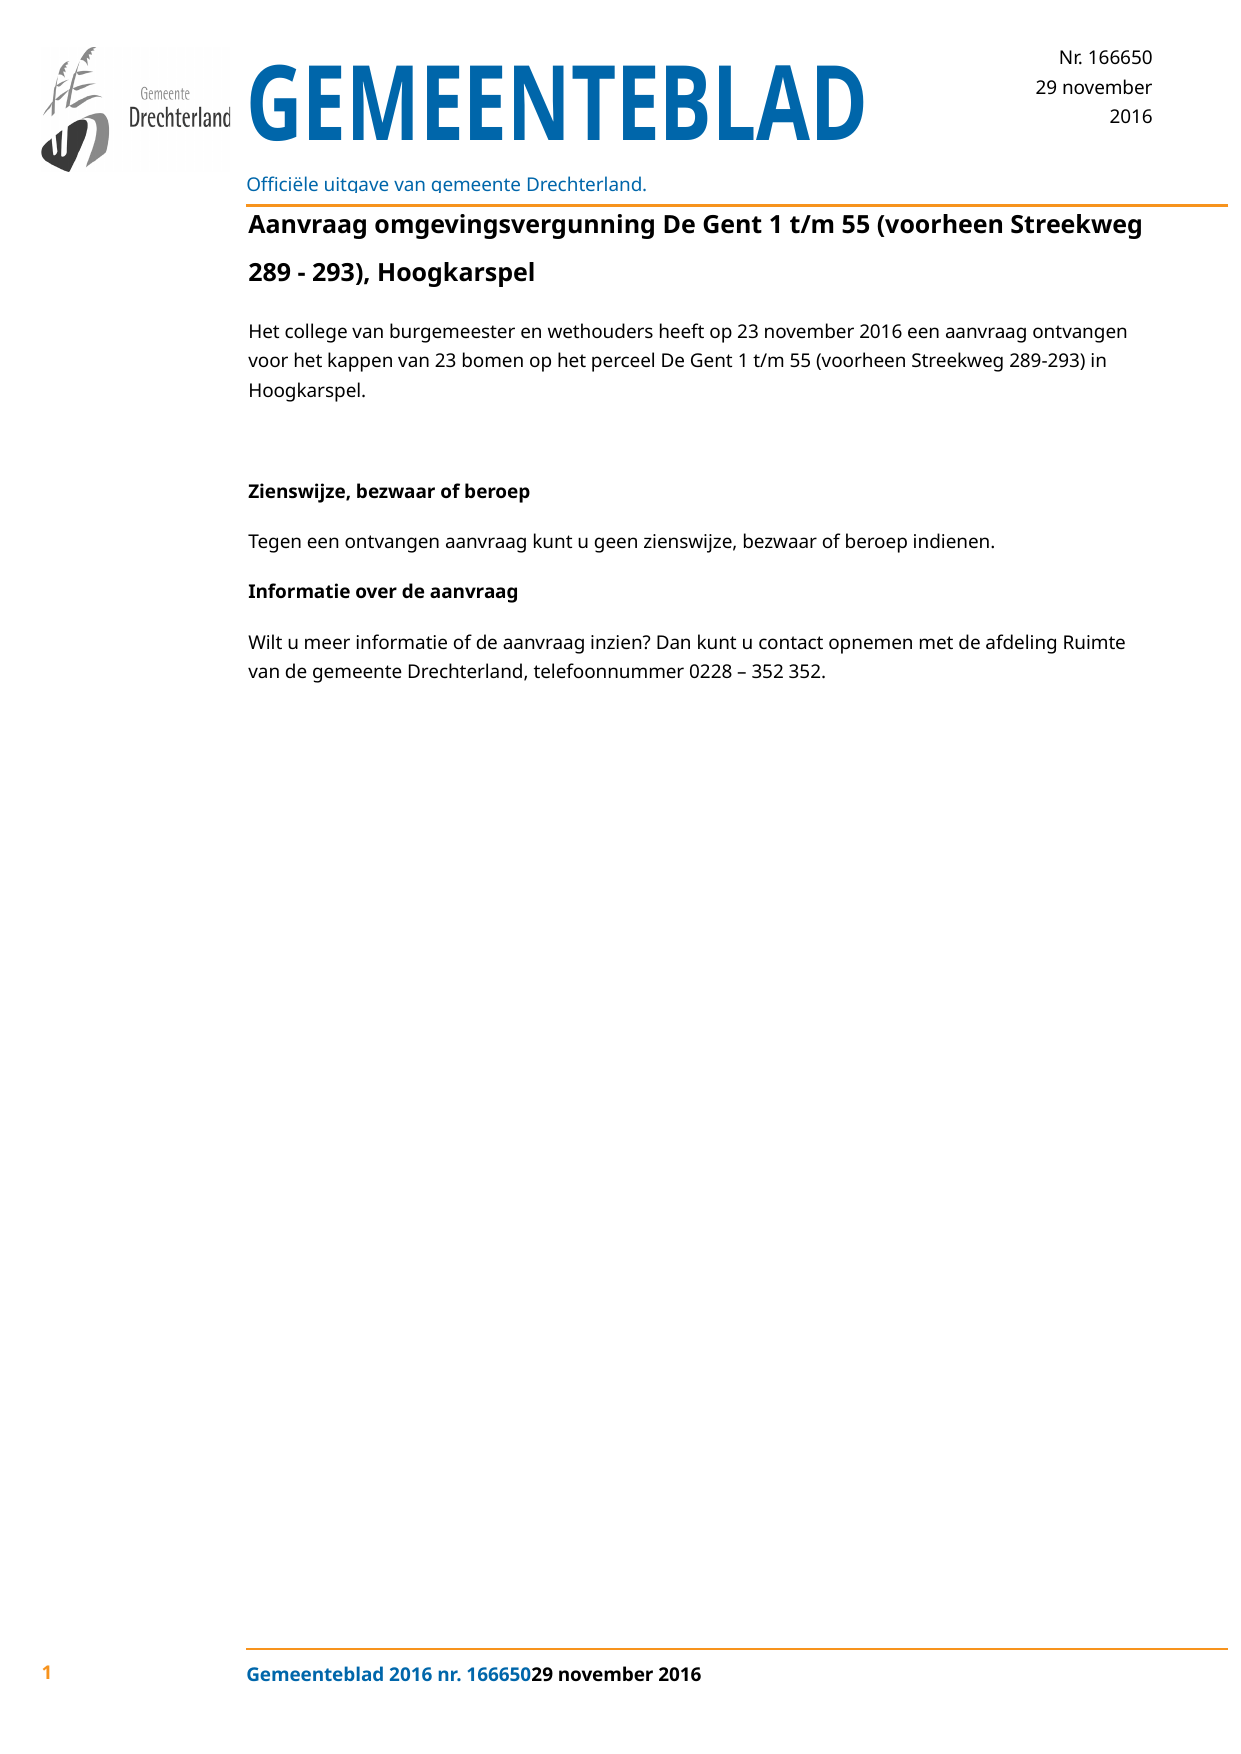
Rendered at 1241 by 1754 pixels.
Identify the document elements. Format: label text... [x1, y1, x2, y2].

text Zienswijze, bezwaar of beroep [248, 478, 1152, 504]
text Informatie over de aanvraag [248, 579, 1152, 604]
text Aanvraag omgevingsvergunning De Gent 1 t/m 55 (voorheen Streekweg 289 - 293), Hoogkarspel [248, 207, 1152, 288]
picture [41, 47, 231, 172]
text Wilt u meer informatie of de aanvraag inzien? Dan kunt u contact opnemen met de afdeling Ruimte van de gemeente Drechterland, telefoonnummer 0228 – 352 352. [248, 629, 1152, 684]
text Tegen een ontvangen aanvraag kunt u geen zienswijze, bezwaar of beroep indienen. [248, 528, 1152, 554]
text Het college van burgemeester en wethouders heeft op 23 november 2016 een aanvraag ontvangen voor het kappen van 23 bomen op het perceel De Gent 1 t/m 55 (voorheen Streekweg 289-293) in Hoogkarspel. [248, 318, 1152, 403]
